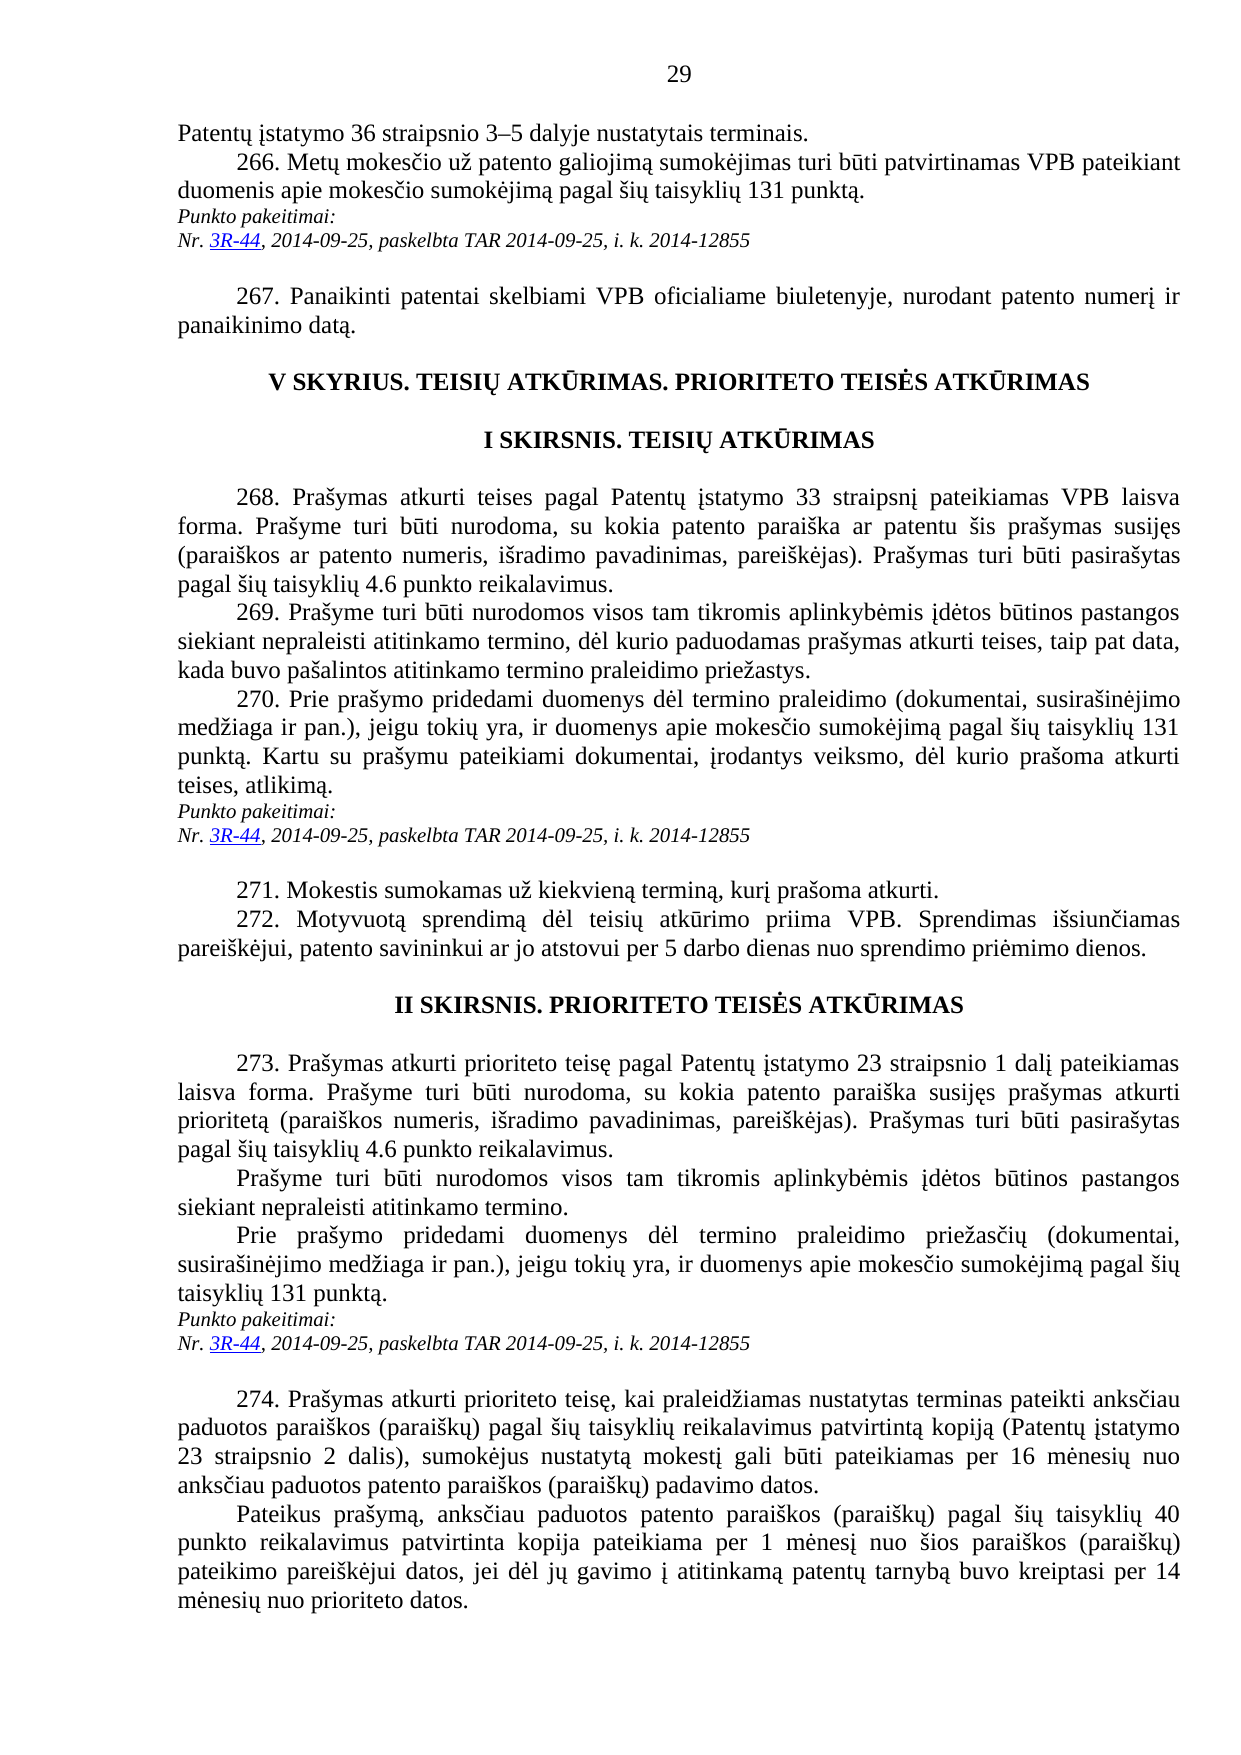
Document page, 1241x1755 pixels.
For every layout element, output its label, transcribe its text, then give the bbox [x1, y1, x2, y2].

text 274. Prašymas atkurti prioriteto teisę, kai praleidžiamas nustatytas terminas pateikti anksčiau paduotos paraiškos (paraiškų) pagal šių taisyklių reikalavimus patvirtintą kopiją (Patentų įstatymo 23 straipsnio 2 dalis), sumokėjus nustatytą mokestį gali būti pateikiamas per 16 mėnesių nuo anksčiau paduotos patento paraiškos (paraiškų) padavimo datos. [177, 1384, 1181, 1499]
text 268. Prašymas atkurti teises pagal Patentų įstatymo 33 straipsnį pateikiamas VPB laisva forma. Prašyme turi būti nurodoma, su kokia patento paraiška ar patentu šis prašymas susijęs (paraiškos ar patento numeris, išradimo pavadinimas, pareiškėjas). Prašymas turi būti pasirašytas pagal šių taisyklių 4.6 punkto reikalavimus. [177, 482, 1181, 597]
text 269. Prašyme turi būti nurodomos visos tam tikromis aplinkybėmis įdėtos būtinos pastangos siekiant nepraleisti atitinkamo termino, dėl kurio paduodamas prašymas atkurti teises, taip pat data, kada buvo pašalintos atitinkamo termino praleidimo priežastys. [177, 597, 1181, 684]
text 270. Prie prašymo pridedami duomenys dėl termino praleidimo (dokumentai, susirašinėjimo medžiaga ir pan.), jeigu tokių yra, ir duomenys apie mokesčio sumokėjimą pagal šių taisyklių 131 punktą. Kartu su prašymu pateikiami dokumentai, įrodantys veiksmo, dėl kurio prašoma atkurti teises, atlikimą. [177, 684, 1181, 799]
text 267. Panaikinti patentai skelbiami VPB oficialiame biuletenyje, nurodant patento numerį ir panaikinimo datą. [177, 281, 1181, 339]
text 266. Metų mokesčio už patento galiojimą sumokėjimas turi būti patvirtinamas VPB pateikiant duomenis apie mokesčio sumokėjimą pagal šių taisyklių 131 punktą. [177, 147, 1181, 204]
text 271. Mokestis sumokamas už kiekvieną terminą, kurį prašoma atkurti. [177, 876, 1181, 904]
text I SKIRSNIS. TEISIŲ ATKŪRIMAS [177, 425, 1181, 454]
text Nr. 3R-44, 2014-09-25, paskelbta TAR 2014-09-25, i. k. 2014-12855 [177, 1331, 1181, 1355]
text Patentų įstatymo 36 straipsnio 3–5 dalyje nustatytais terminais. [177, 118, 1181, 147]
text Punkto pakeitimai: [177, 1307, 1181, 1331]
text 272. Motyvuotą sprendimą dėl teisių atkūrimo priima VPB. Sprendimas išsiunčiamas pareiškėjui, patento savininkui ar jo atstovui per 5 darbo dienas nuo sprendimo priėmimo dienos. [177, 904, 1181, 962]
text Prie prašymo pridedami duomenys dėl termino praleidimo priežasčių (dokumentai, susirašinėjimo medžiaga ir pan.), jeigu tokių yra, ir duomenys apie mokesčio sumokėjimą pagal šių taisyklių 131 punktą. [177, 1221, 1181, 1307]
text Nr. 3R-44, 2014-09-25, paskelbta TAR 2014-09-25, i. k. 2014-12855 [177, 228, 1181, 252]
text Prašyme turi būti nurodomos visos tam tikromis aplinkybėmis įdėtos būtinos pastangos siekiant nepraleisti atitinkamo termino. [177, 1163, 1181, 1221]
text Punkto pakeitimai: [177, 799, 1181, 823]
text II SKIRSNIS. PRIORITETO TEISĖS ATKŪRIMAS [177, 991, 1181, 1019]
text V SKYRIUS. TEISIŲ ATKŪRIMAS. PRIORITETO TEISĖS ATKŪRIMAS [177, 367, 1181, 396]
text Nr. 3R-44, 2014-09-25, paskelbta TAR 2014-09-25, i. k. 2014-12855 [177, 823, 1181, 847]
text Punkto pakeitimai: [177, 204, 1181, 228]
text Pateikus prašymą, anksčiau paduotos patento paraiškos (paraiškų) pagal šių taisyklių 40 punkto reikalavimus patvirtinta kopija pateikiama per 1 mėnesį nuo šios paraiškos (paraiškų) pateikimo pareiškėjui datos, jei dėl jų gavimo į atitinkamą patentų tarnybą buvo kreiptasi per 14 mėnesių nuo prioriteto datos. [177, 1499, 1181, 1614]
text 273. Prašymas atkurti prioriteto teisę pagal Patentų įstatymo 23 straipsnio 1 dalį pateikiamas laisva forma. Prašyme turi būti nurodoma, su kokia patento paraiška susijęs prašymas atkurti prioritetą (paraiškos numeris, išradimo pavadinimas, pareiškėjas). Prašymas turi būti pasirašytas pagal šių taisyklių 4.6 punkto reikalavimus. [177, 1048, 1181, 1163]
